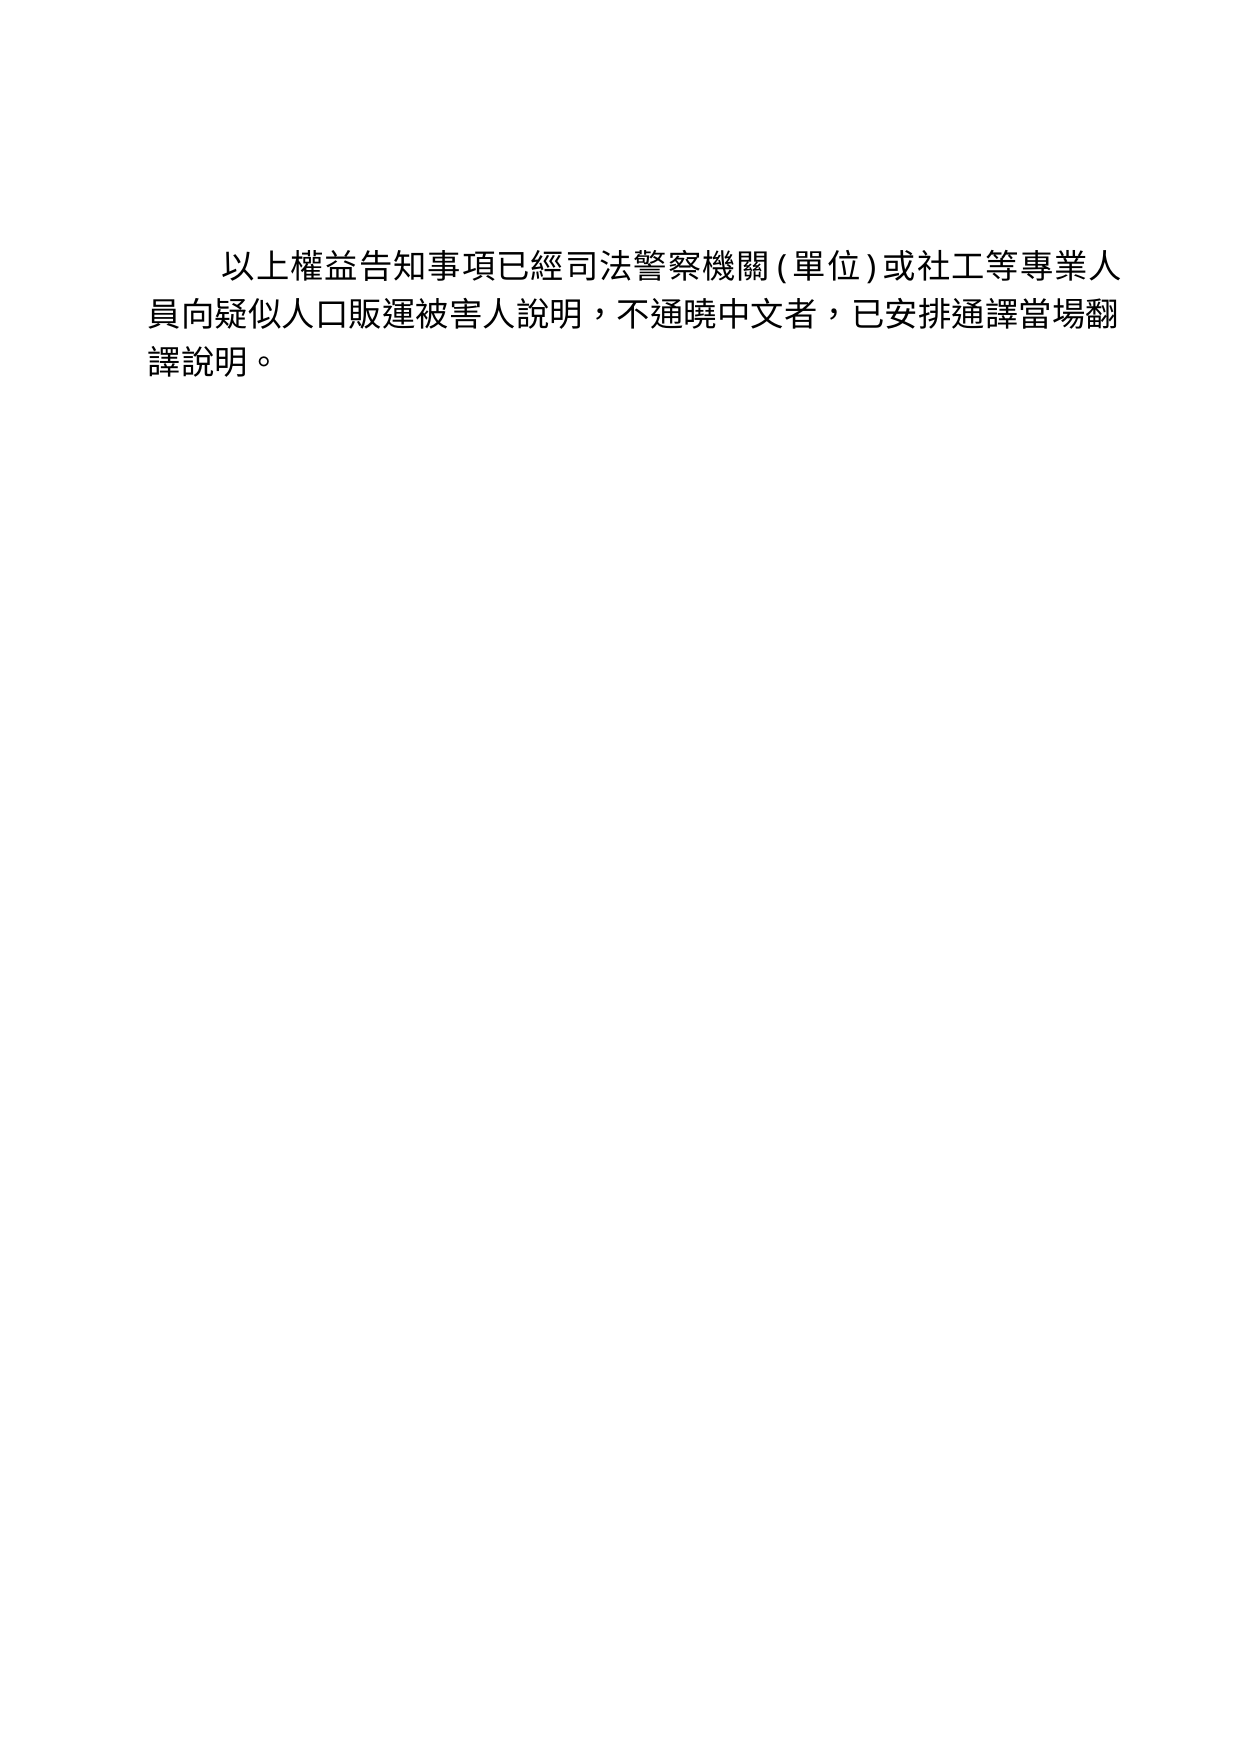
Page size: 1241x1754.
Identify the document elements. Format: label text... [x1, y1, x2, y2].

text 以上權益告知事項已經司法警察機關(單位)或社工等專業人員向疑似人口販運被害人說明，不通曉中文者，已安排通譯當場翻譯說明。 [148, 239, 1122, 384]
